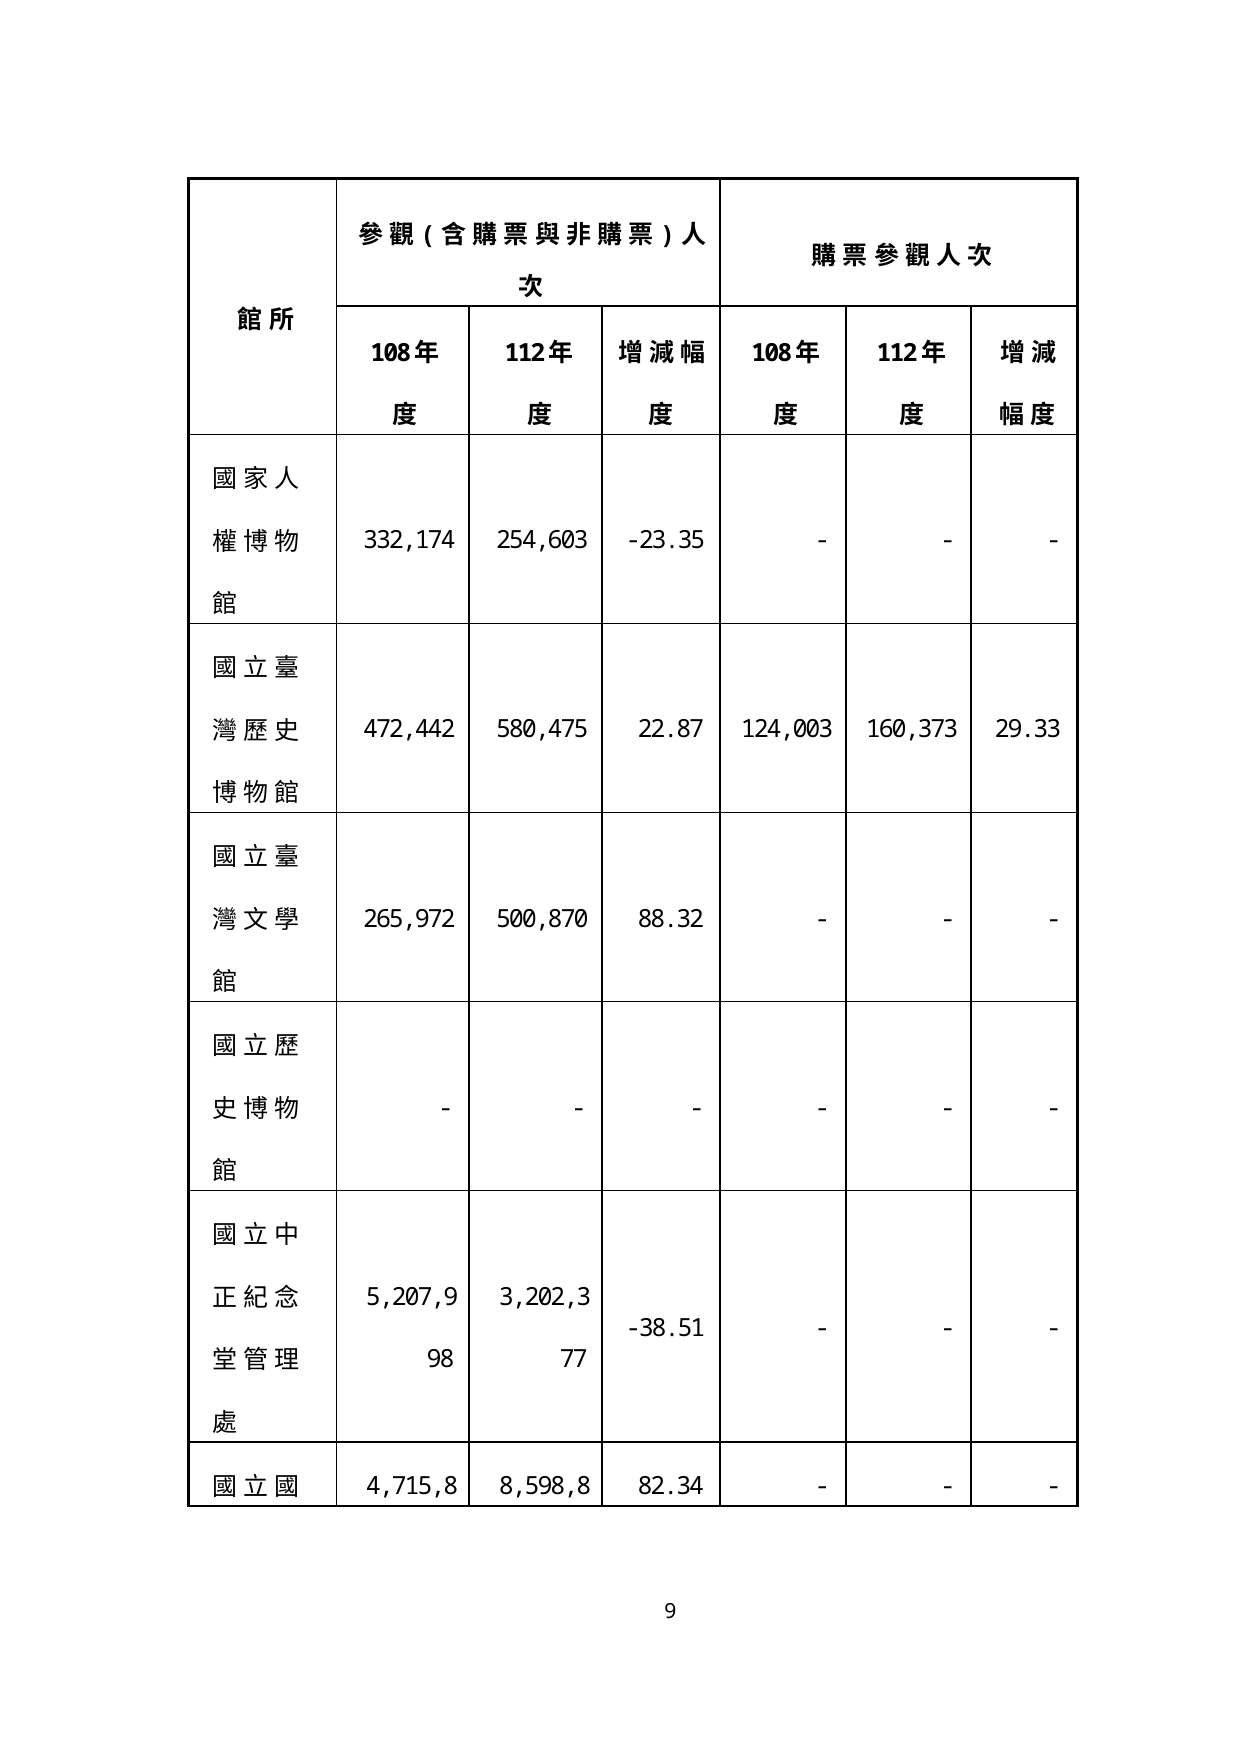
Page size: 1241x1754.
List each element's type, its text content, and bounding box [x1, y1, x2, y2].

table_cell 國立臺灣歷史博物館 [190, 624, 336, 812]
table_cell 3,202,377 [470, 1191, 601, 1441]
table_cell 增減幅度 [603, 307, 719, 433]
table_cell 500,870 [470, 813, 601, 1001]
table_header 參觀(含購票與非購票)人次 [337, 180, 719, 305]
table_cell - [972, 1443, 1076, 1505]
table_cell 8,598,8 [470, 1443, 601, 1505]
table_cell 國立中正紀念堂管理處 [190, 1191, 336, 1441]
table_cell - [721, 813, 845, 1001]
table_cell 88.32 [603, 813, 719, 1001]
table_cell 國立國 [190, 1443, 336, 1505]
table_cell 108年度 [337, 307, 468, 433]
table_cell 5,207,998 [337, 1191, 468, 1441]
table_cell 國立臺灣文學館 [190, 813, 336, 1001]
table_cell 4,715,8 [337, 1443, 468, 1505]
table_cell - [721, 1002, 845, 1190]
table_cell 124,003 [721, 624, 845, 812]
table_cell 254,603 [470, 435, 601, 622]
table_cell 265,972 [337, 813, 468, 1001]
table_header 購票參觀人次 [721, 180, 1076, 305]
table_cell - [603, 1002, 719, 1190]
table_cell 29.33 [972, 624, 1076, 812]
table_cell -38.51 [603, 1191, 719, 1441]
table_cell - [721, 435, 845, 622]
table_cell - [847, 1443, 970, 1505]
table_cell 332,174 [337, 435, 468, 622]
table_cell 82.34 [603, 1443, 719, 1505]
table_cell 增減幅度 [972, 307, 1076, 433]
table_cell 國家人權博物館 [190, 435, 336, 622]
table_cell - [972, 1191, 1076, 1441]
table_cell - [337, 1002, 468, 1190]
table_cell - [721, 1443, 845, 1505]
table_cell - [972, 1002, 1076, 1190]
table_cell 22.87 [603, 624, 719, 812]
table_cell 108年度 [721, 307, 845, 433]
table_cell 580,475 [470, 624, 601, 812]
table_cell - [847, 813, 970, 1001]
table_cell - [972, 435, 1076, 622]
table_cell - [847, 1191, 970, 1441]
table_header 館所 [190, 180, 336, 433]
table_cell 112年度 [847, 307, 970, 433]
table_cell 472,442 [337, 624, 468, 812]
table_cell - [470, 1002, 601, 1190]
table_cell -23.35 [603, 435, 719, 622]
table_cell - [721, 1191, 845, 1441]
table_cell - [972, 813, 1076, 1001]
table_cell 112年度 [470, 307, 601, 433]
table_cell - [847, 1002, 970, 1190]
table_cell - [847, 435, 970, 622]
table_cell 國立歷史博物館 [190, 1002, 336, 1190]
table_cell 160,373 [847, 624, 970, 812]
